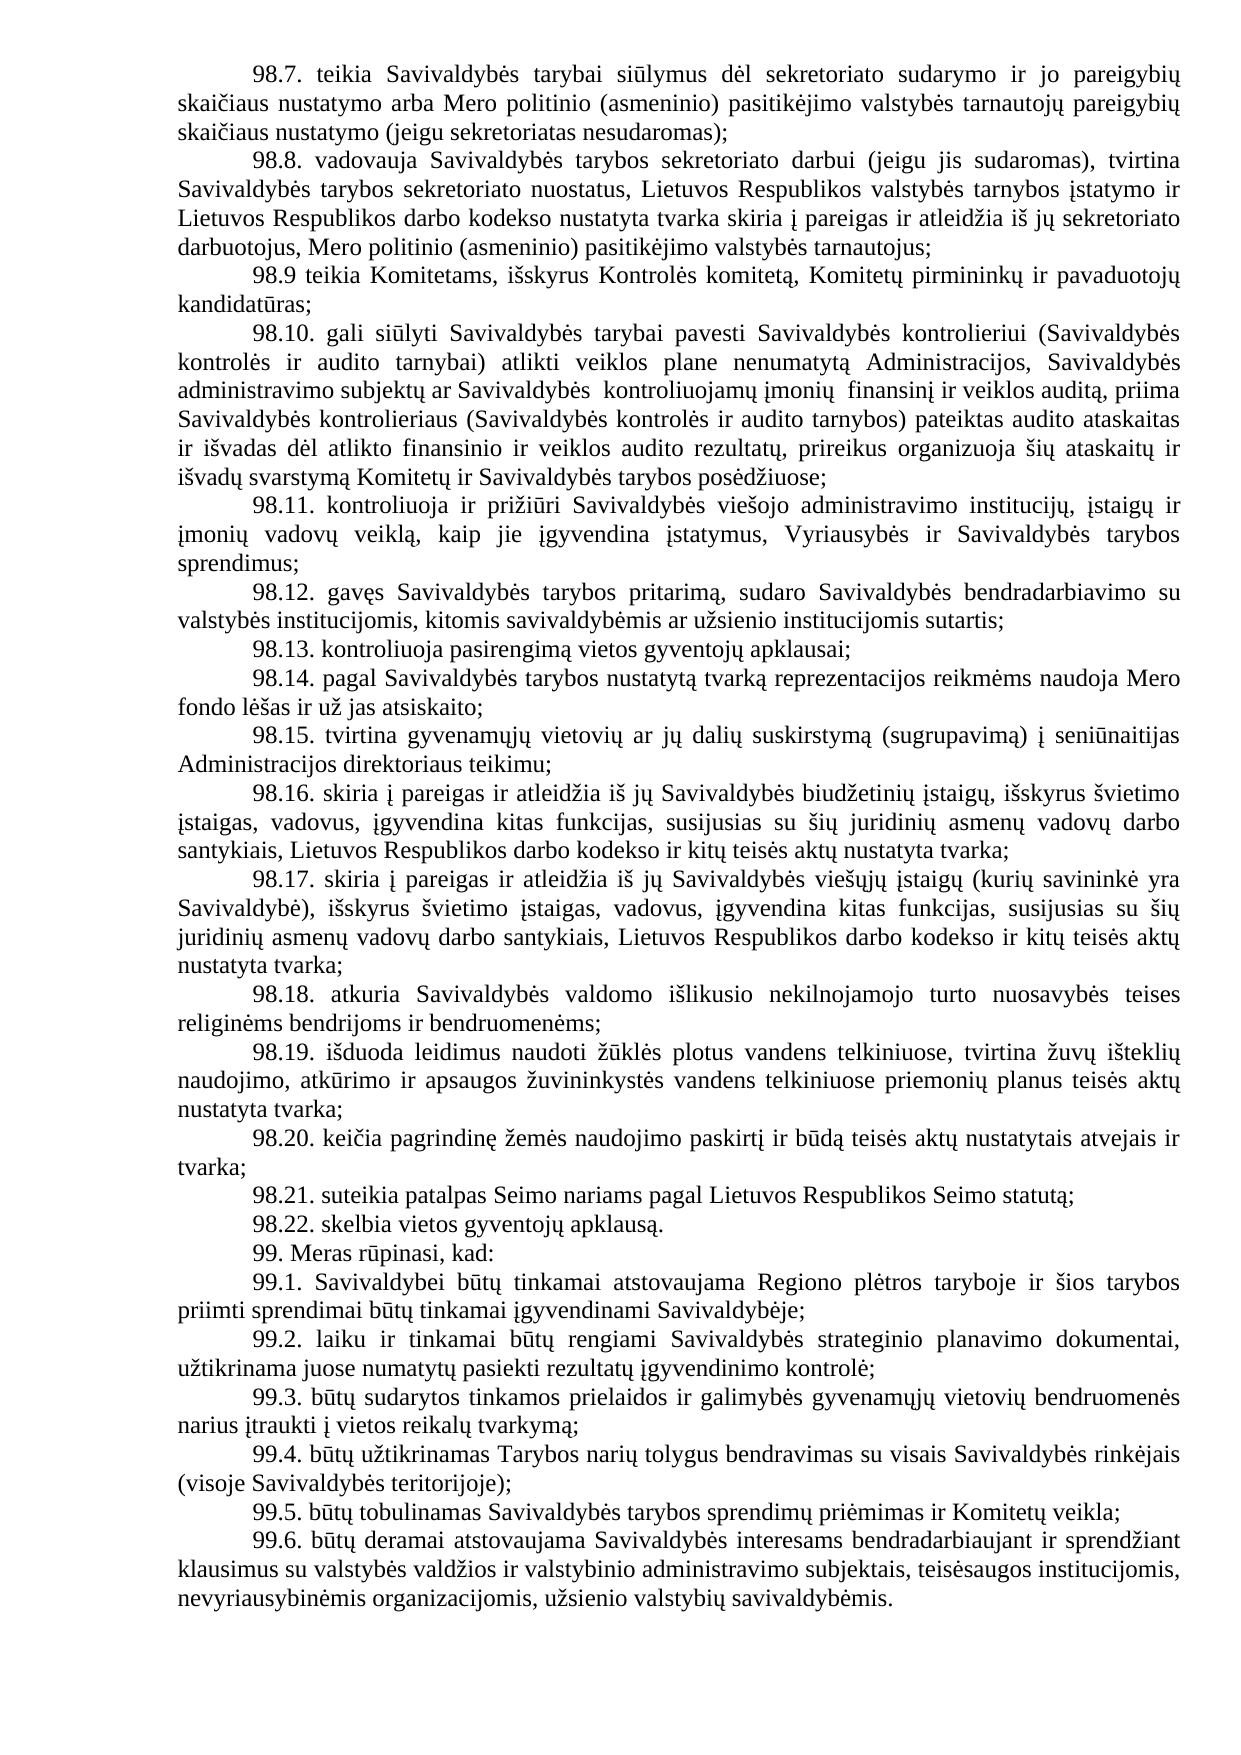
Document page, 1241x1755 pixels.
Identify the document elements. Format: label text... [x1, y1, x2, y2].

text 98.11. kontroliuoja ir prižiūri Savivaldybės viešojo administravimo institucijų, įstaigų ir įmonių vadovų veiklą, kaip jie įgyvendina įstatymus, Vyriausybės ir Savivaldybės tarybos sprendimus; [177, 490, 1181, 577]
text 99.2. laiku ir tinkamai būtų rengiami Savivaldybės strateginio planavimo dokumentai, užtikrinama juose numatytų pasiekti rezultatų įgyvendinimo kontrolė; [177, 1324, 1181, 1382]
text 99.5. būtų tobulinamas Savivaldybės tarybos sprendimų priėmimas ir Komitetų veikla; [177, 1497, 1181, 1525]
text 98.22. skelbia vietos gyventojų apklausą. [177, 1209, 1181, 1238]
text 98.19. išduoda leidimus naudoti žūklės plotus vandens telkiniuose, tvirtina žuvų išteklių naudojimo, atkūrimo ir apsaugos žuvininkystės vandens telkiniuose priemonių planus teisės aktų nustatyta tvarka; [177, 1037, 1181, 1123]
text 99.3. būtų sudarytos tinkamos prielaidos ir galimybės gyvenamųjų vietovių bendruomenės narius įtraukti į vietos reikalų tvarkymą; [177, 1382, 1181, 1439]
text 98.21. suteikia patalpas Seimo nariams pagal Lietuvos Respublikos Seimo statutą; [177, 1180, 1181, 1209]
text 99.4. būtų užtikrinamas Tarybos narių tolygus bendravimas su visais Savivaldybės rinkėjais (visoje Savivaldybės teritorijoje); [177, 1439, 1181, 1497]
text 98.17. skiria į pareigas ir atleidžia iš jų Savivaldybės viešųjų įstaigų (kurių savininkė yra Savivaldybė), išskyrus švietimo įstaigas, vadovus, įgyvendina kitas funkcijas, susijusias su šių juridinių asmenų vadovų darbo santykiais, Lietuvos Respublikos darbo kodekso ir kitų teisės aktų nustatyta tvarka; [177, 864, 1181, 979]
text 98.10. gali siūlyti Savivaldybės tarybai pavesti Savivaldybės kontrolieriui (Savivaldybės kontrolės ir audito tarnybai) atlikti veiklos plane nenumatytą Administracijos, Savivaldybės administravimo subjektų ar Savivaldybės kontroliuojamų įmonių finansinį ir veiklos auditą, priima Savivaldybės kontrolieriaus (Savivaldybės kontrolės ir audito tarnybos) pateiktas audito ataskaitas ir išvadas dėl atlikto finansinio ir veiklos audito rezultatų, prireikus organizuoja šių ataskaitų ir išvadų svarstymą Komitetų ir Savivaldybės tarybos posėdžiuose; [177, 318, 1181, 490]
text 98.12. gavęs Savivaldybės tarybos pritarimą, sudaro Savivaldybės bendradarbiavimo su valstybės institucijomis, kitomis savivaldybėmis ar užsienio institucijomis sutartis; [177, 577, 1181, 634]
text 98.18. atkuria Savivaldybės valdomo išlikusio nekilnojamojo turto nuosavybės teises religinėms bendrijoms ir bendruomenėms; [177, 979, 1181, 1037]
text 98.8. vadovauja Savivaldybės tarybos sekretoriato darbui (jeigu jis sudaromas), tvirtina Savivaldybės tarybos sekretoriato nuostatus, Lietuvos Respublikos valstybės tarnybos įstatymo ir Lietuvos Respublikos darbo kodekso nustatyta tvarka skiria į pareigas ir atleidžia iš jų sekretoriato darbuotojus, Mero politinio (asmeninio) pasitikėjimo valstybės tarnautojus; [177, 145, 1181, 260]
text 98.15. tvirtina gyvenamųjų vietovių ar jų dalių suskirstymą (sugrupavimą) į seniūnaitijas Administracijos direktoriaus teikimu; [177, 720, 1181, 778]
text 98.14. pagal Savivaldybės tarybos nustatytą tvarką reprezentacijos reikmėms naudoja Mero fondo lėšas ir už jas atsiskaito; [177, 663, 1181, 720]
text 99.6. būtų deramai atstovaujama Savivaldybės interesams bendradarbiaujant ir sprendžiant klausimus su valstybės valdžios ir valstybinio administravimo subjektais, teisėsaugos institucijomis, nevyriausybinėmis organizacijomis, užsienio valstybių savivaldybėmis. [177, 1525, 1181, 1612]
text 98.7. teikia Savivaldybės tarybai siūlymus dėl sekretoriato sudarymo ir jo pareigybių skaičiaus nustatymo arba Mero politinio (asmeninio) pasitikėjimo valstybės tarnautojų pareigybių skaičiaus nustatymo (jeigu sekretoriatas nesudaromas); [177, 59, 1181, 145]
text 98.20. keičia pagrindinę žemės naudojimo paskirtį ir būdą teisės aktų nustatytais atvejais ir tvarka; [177, 1123, 1181, 1180]
text 99.1. Savivaldybei būtų tinkamai atstovaujama Regiono plėtros taryboje ir šios tarybos priimti sprendimai būtų tinkamai įgyvendinami Savivaldybėje; [177, 1267, 1181, 1324]
text 99. Meras rūpinasi, kad: [177, 1238, 1181, 1267]
text 98.16. skiria į pareigas ir atleidžia iš jų Savivaldybės biudžetinių įstaigų, išskyrus švietimo įstaigas, vadovus, įgyvendina kitas funkcijas, susijusias su šių juridinių asmenų vadovų darbo santykiais, Lietuvos Respublikos darbo kodekso ir kitų teisės aktų nustatyta tvarka; [177, 778, 1181, 864]
text 98.9 teikia Komitetams, išskyrus Kontrolės komitetą, Komitetų pirmininkų ir pavaduotojų kandidatūras; [177, 260, 1181, 318]
text 98.13. kontroliuoja pasirengimą vietos gyventojų apklausai; [177, 634, 1181, 663]
